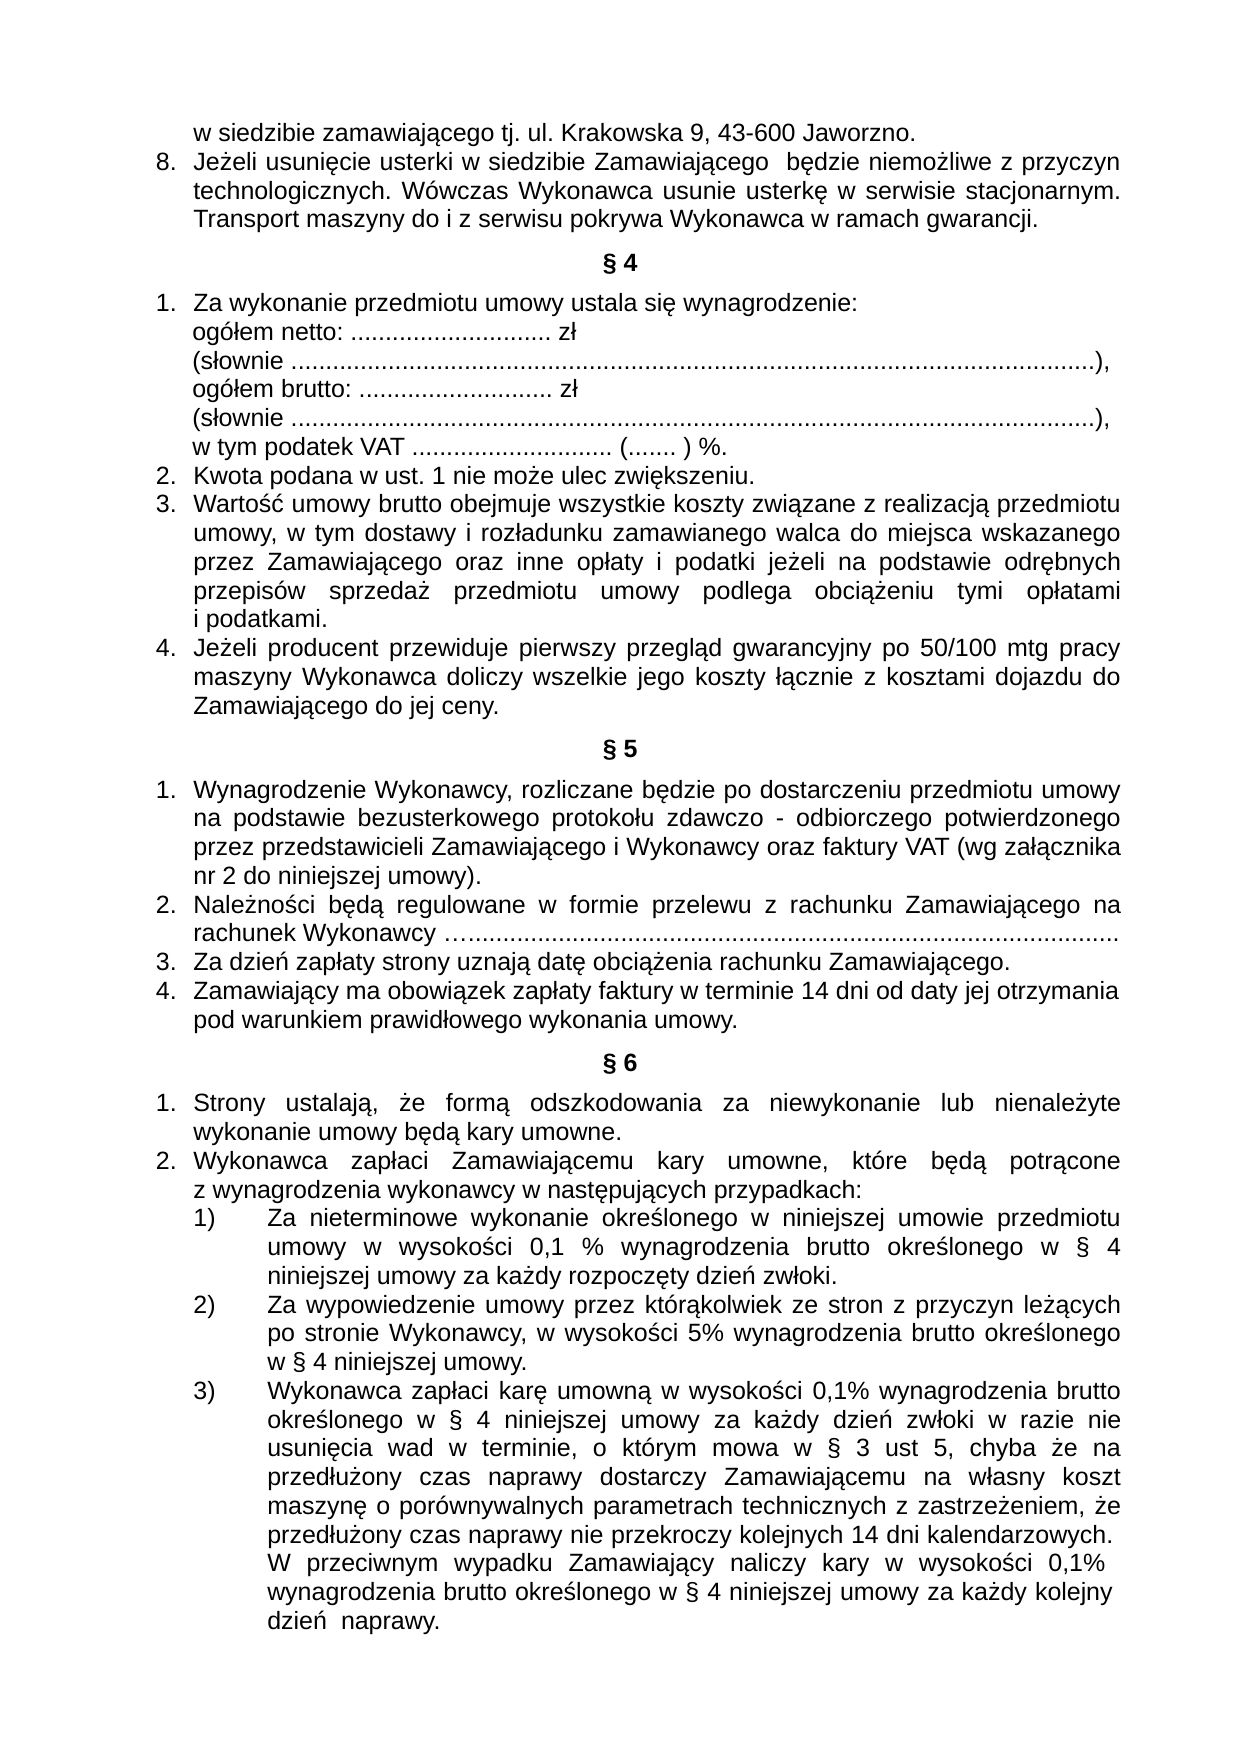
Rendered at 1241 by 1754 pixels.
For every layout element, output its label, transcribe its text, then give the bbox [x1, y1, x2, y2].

list 2) Za wypowiedzenie umowy przez którąkolwiek ze stron z przyczyn leżących po stronie Wykonawcy, w wysokości 5% wynagrodzenia brutto określonego w § 4 niniejszej umowy. [156, 1290, 1122, 1376]
text (słownie ....................................................................................................................), [118, 346, 1122, 374]
list Jeżeli usunięcie usterki w siedzibie Zamawiającego będzie niemożliwe z przyczyn technologicznych. Wówczas Wykonawca usunie usterkę w serwisie stacjonarnym. Transport maszyny do i z serwisu pokrywa Wykonawca w ramach gwarancji. [156, 147, 1122, 233]
list Jeżeli producent przewiduje pierwszy przegląd gwarancyjny po 50/100 mtg pracy maszyny Wykonawca doliczy wszelkie jego koszty łącznie z kosztami dojazdu do Zamawiającego do jej ceny. [156, 633, 1122, 719]
list Wynagrodzenie Wykonawcy, rozliczane będzie po dostarczeniu przedmiotu umowy na podstawie bezusterkowego protokołu zdawczo - odbiorczego potwierdzonego przez przedstawicieli Zamawiającego i Wykonawcy oraz faktury VAT (wg załącznika nr 2 do niniejszej umowy). [156, 774, 1122, 889]
list Wykonawca zapłaci Zamawiającemu kary umowne, które będą potrącone z wynagrodzenia wykonawcy w następujących przypadkach: [156, 1146, 1122, 1203]
text (słownie ....................................................................................................................), [118, 403, 1122, 432]
text § 5 [118, 734, 1122, 763]
list 1) Za nieterminowe wykonanie określonego w niniejszej umowie przedmiotu umowy w wysokości 0,1 % wynagrodzenia brutto określonego w § 4 niniejszej umowy za każdy rozpoczęty dzień zwłoki. [156, 1203, 1122, 1290]
text ogółem brutto: ............................ zł [118, 374, 1122, 403]
list Zamawiający ma obowiązek zapłaty faktury w terminie 14 dni od daty jej otrzymania [156, 976, 1122, 1004]
list Należności będą regulowane w formie przelewu z rachunku Zamawiającego na rachunek Wykonawcy ….............................................................................................. [156, 889, 1122, 947]
text § 4 [118, 247, 1122, 276]
list w siedzibie zamawiającego tj. ul. Krakowska 9, 43-600 Jaworzno. [156, 118, 1122, 147]
list Za wykonanie przedmiotu umowy ustala się wynagrodzenie: [156, 288, 1122, 317]
text § 6 [118, 1048, 1122, 1076]
list Kwota podana w ust. 1 nie może ulec zwiększeniu. [156, 461, 1122, 489]
text ogółem netto: ............................. zł [118, 317, 1122, 346]
list 3) Wykonawca zapłaci karę umowną w wysokości 0,1% wynagrodzenia brutto określonego w § 4 niniejszej umowy za każdy dzień zwłoki w razie nie usunięcia wad w terminie, o którym mowa w § 3 ust 5, chyba że na przedłużony czas naprawy dostarczy Zamawiającemu na własny koszt maszynę o porównywalnych parametrach technicznych z zastrzeżeniem, że przedłużony czas naprawy nie przekroczy kolejnych 14 dni kalendarzowych. W przeciwnym wypadku Zamawiający naliczy kary w wysokości 0,1% wynagrodzenia brutto określonego w § 4 niniejszej umowy za każdy kolejny dzień naprawy. [156, 1376, 1122, 1635]
list Wartość umowy brutto obejmuje wszystkie koszty związane z realizacją przedmiotu umowy, w tym dostawy i rozładunku zamawianego walca do miejsca wskazanego przez Zamawiającego oraz inne opłaty i podatki jeżeli na podstawie odrębnych przepisów sprzedaż przedmiotu umowy podlega obciążeniu tymi opłatami i podatkami. [156, 489, 1122, 633]
text w tym podatek VAT ............................. (....... ) %. [118, 432, 1122, 461]
list pod warunkiem prawidłowego wykonania umowy. [156, 1004, 1122, 1033]
list Za dzień zapłaty strony uznają datę obciążenia rachunku Zamawiającego. [156, 947, 1122, 976]
list Strony ustalają, że formą odszkodowania za niewykonanie lub nienależyte wykonanie umowy będą kary umowne. [156, 1088, 1122, 1146]
